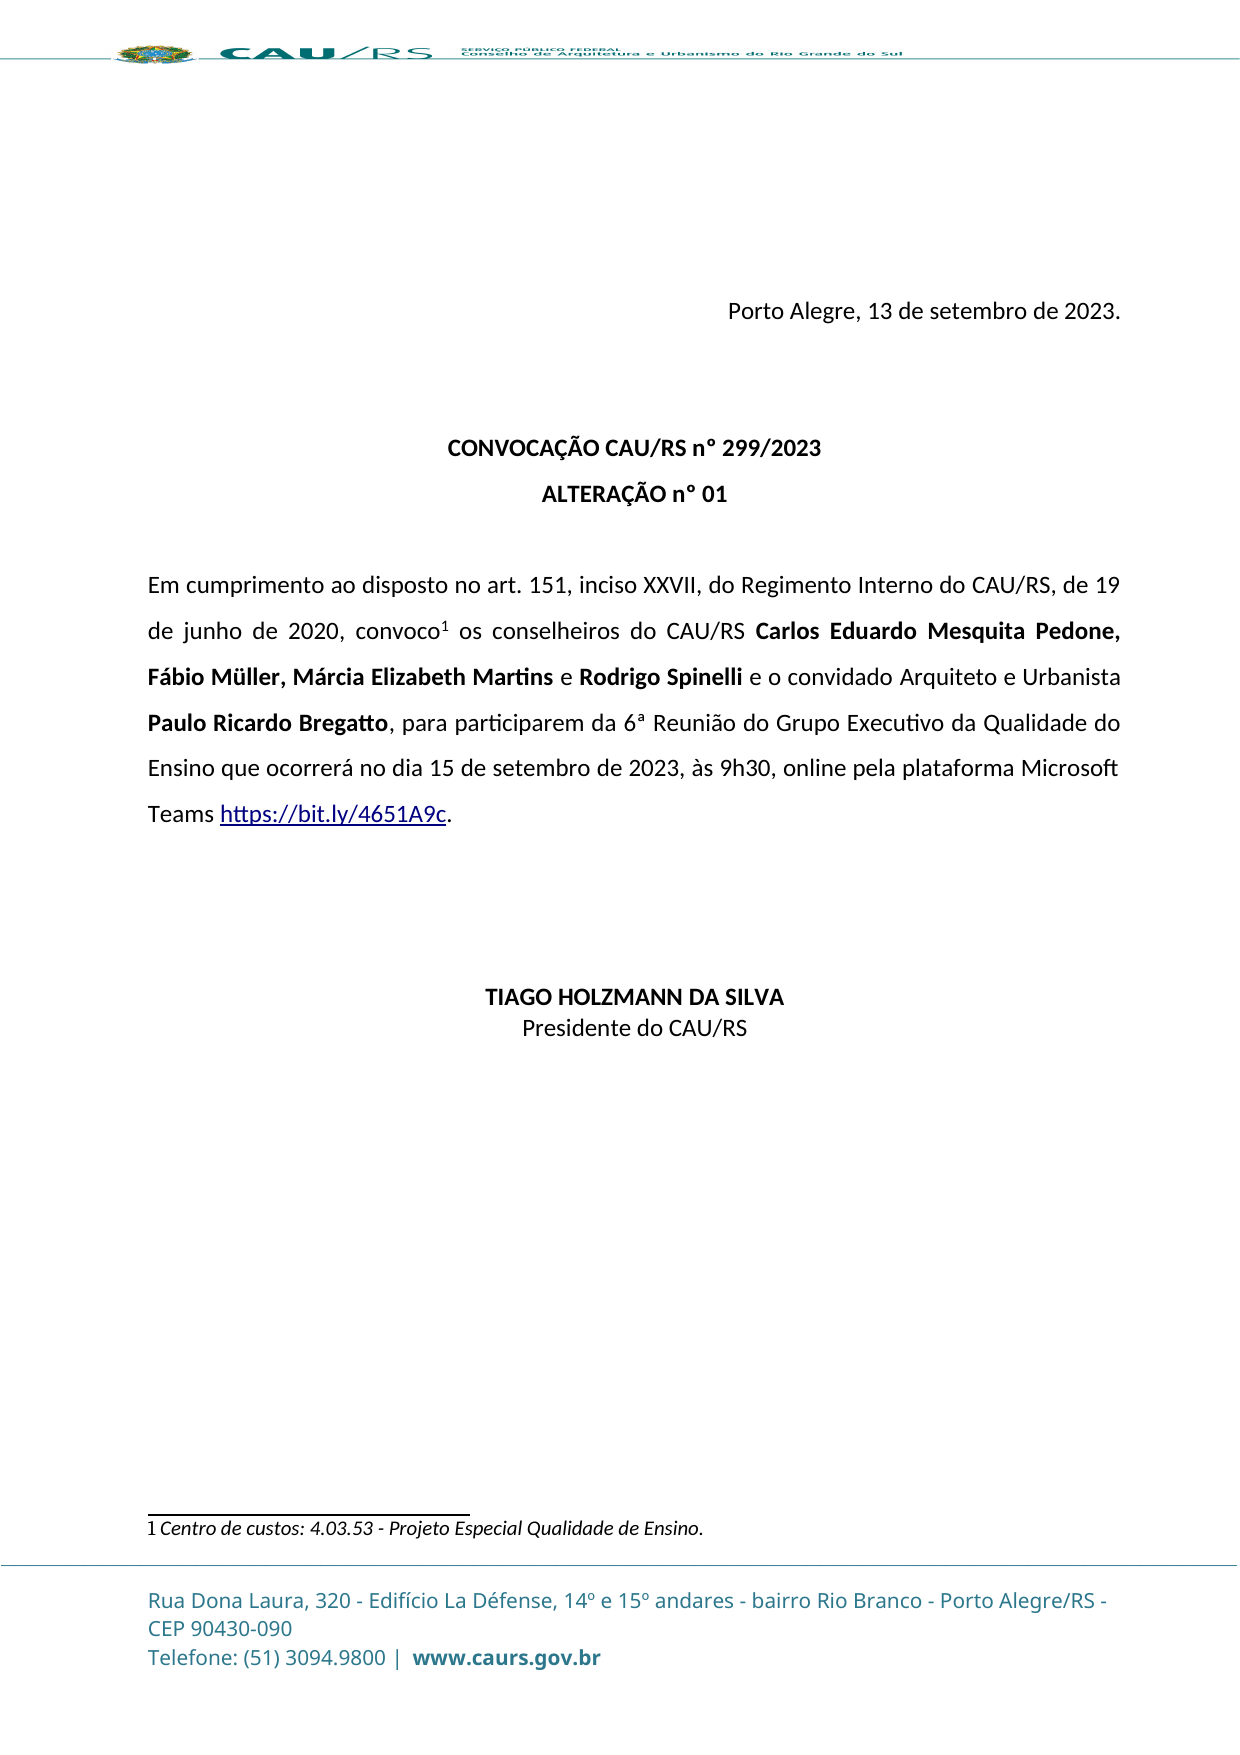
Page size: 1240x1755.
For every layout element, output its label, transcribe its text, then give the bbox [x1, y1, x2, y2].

text Presidente do CAU/RS [148, 1012, 1121, 1042]
text ALTERAÇÃO nº 01 [148, 478, 1121, 509]
text Centro de custos: 4.03.53 - Projeto Especial Qualidade de Ensino. [148, 1515, 1121, 1540]
text CONVOCAÇÃO CAU/RS nº 299/2023 [148, 432, 1121, 463]
text Porto Alegre, 13 de setembro de 2023. [148, 295, 1121, 326]
text Em cumprimento ao disposto no art. 151, inciso XXVII, do Regimento Interno do CAU/RS, de 19 de junho de 2020, convoco os conselheiros do CAU/RS Carlos Eduardo Mesquita Pedone, Fábio Müller, Márcia Elizabeth Martins e Rodrigo Spinelli e o convidado Arquiteto e Urbanista Paulo Ricardo Bregatto, para participarem da 6ª Reunião do Grupo Executivo da Qualidade do Ensino que ocorrerá no dia 15 de setembro de 2023, às 9h30, online pela plataforma Microsoft Teams https://bit.ly/4651A9c. [148, 570, 1121, 829]
text TIAGO HOLZMANN DA SILVA [148, 981, 1121, 1012]
